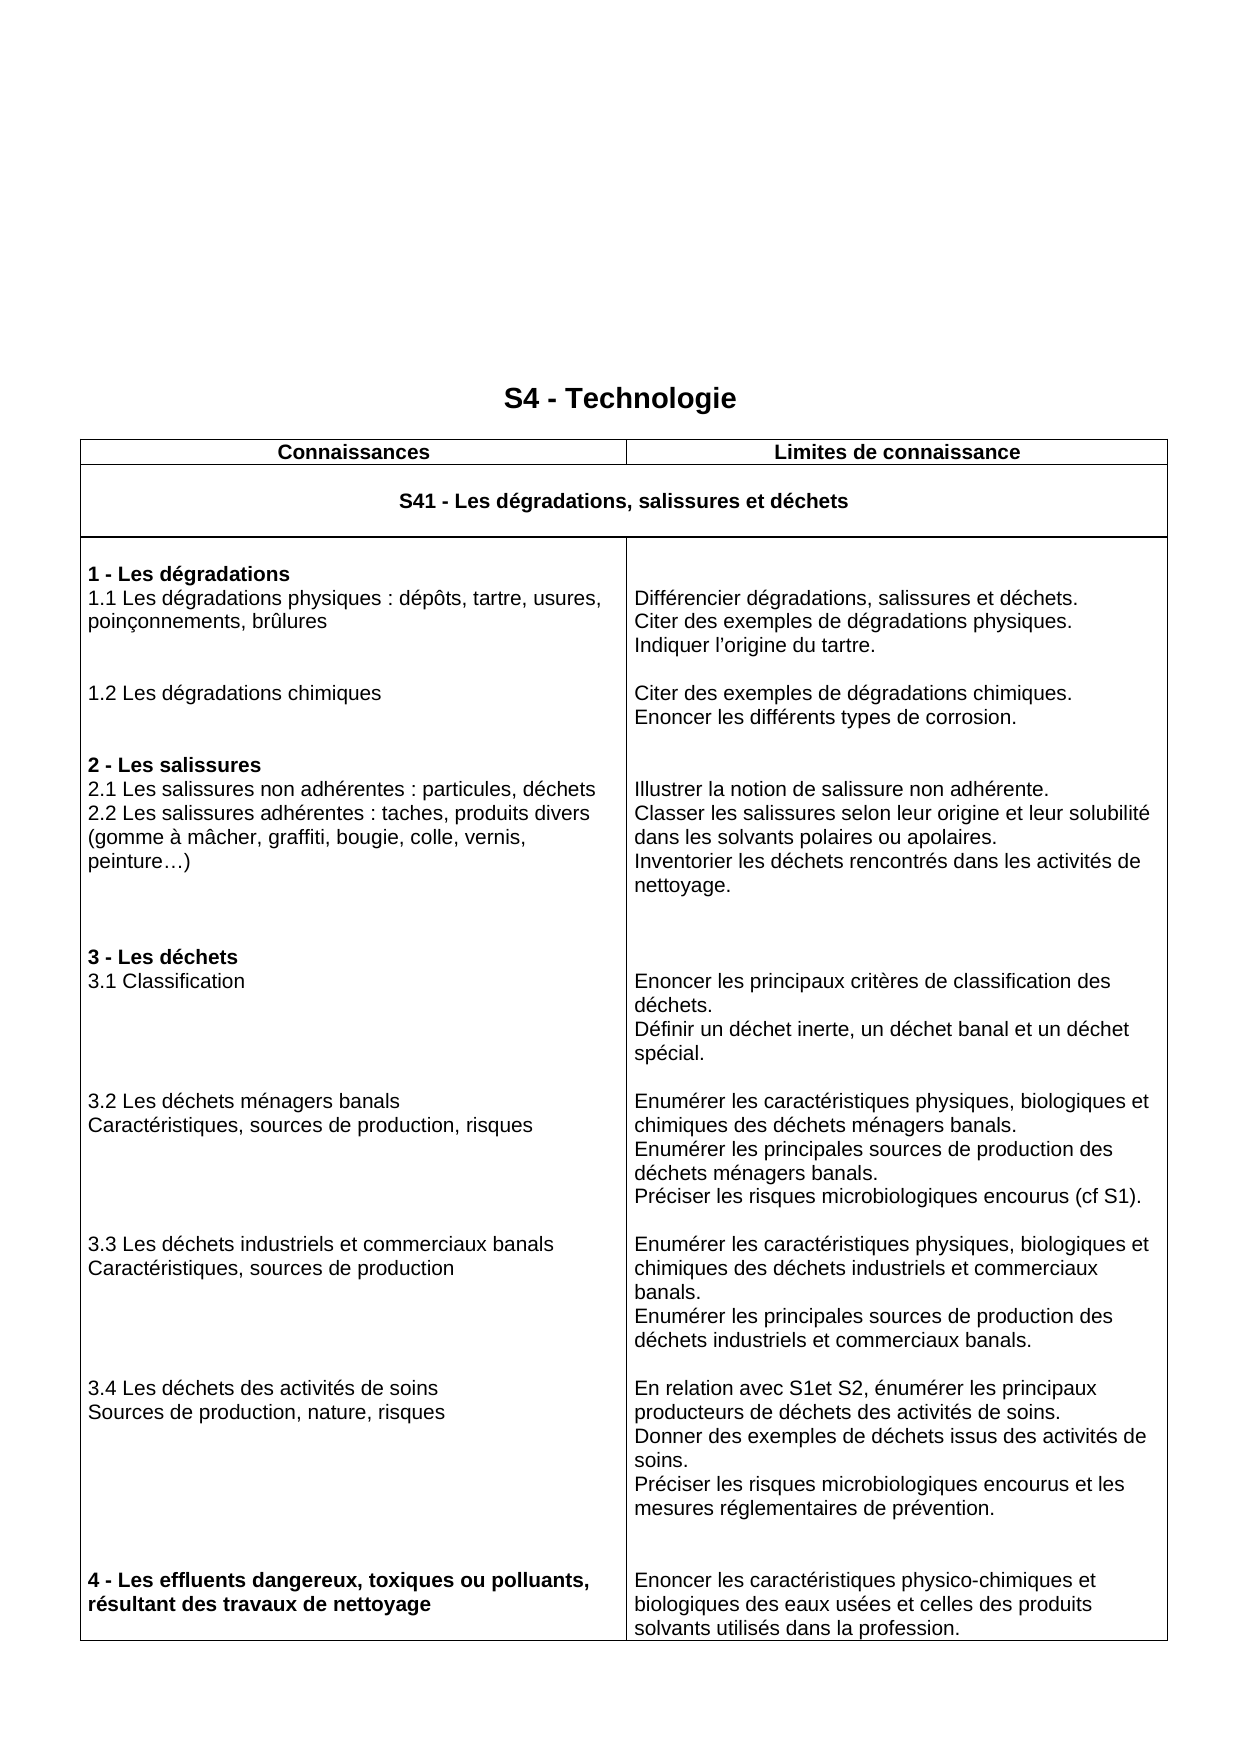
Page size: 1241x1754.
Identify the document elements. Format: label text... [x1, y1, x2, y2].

table_cell Différencier dégradations, salissures et déchets. Citer des exemples de dégradations physiques. Indiquer l’origine du tartre. Citer des exemples de dégradations chimiques. Enoncer les différents types de corrosion. Illustrer la notion de salissure non adhérente. Classer les salissures selon leur origine et leur solubilité dans les solvants polaires ou apolaires. Inventorier les déchets rencontrés dans les activités de nettoyage. Enoncer les principaux critères de classification des déchets. Définir un déchet inerte, un déchet banal et un déchet spécial. Enumérer les caractéristiques physiques, biologiques et chimiques des déchets ménagers banals. Enumérer les principales sources de production des déchets ménagers banals. Préciser les risques microbiologiques encourus (cf S1). Enumérer les caractéristiques physiques, biologiques et chimiques des déchets industriels et commerciaux banals. Enumérer les principales sources de production des déchets industriels et commerciaux banals. En relation avec S1et S2, énumérer les principaux producteurs de déchets des activités de soins. Donner des exemples de déchets issus des activités de soins. Préciser les risques microbiologiques encourus et les mesures réglementaires de prévention. Enoncer les caractéristiques physico-chimiques et biologiques des eaux usées et celles des produits solvants utilisés dans la profession. [627, 538, 1167, 1639]
table_header Connaissances [81, 440, 626, 463]
table_cell S41 - Les dégradations, salissures et déchets [81, 465, 1167, 536]
text S4 - Technologie [89, 381, 1151, 414]
table_cell 1 - Les dégradations 1.1 Les dégradations physiques : dépôts, tartre, usures, poinçonnements, brûlures 1.2 Les dégradations chimiques 2 - Les salissures 2.1 Les salissures non adhérentes : particules, déchets 2.2 Les salissures adhérentes : taches, produits divers (gomme à mâcher, graffiti, bougie, colle, vernis, peinture…) 3 - Les déchets 3.1 Classification 3.2 Les déchets ménagers banals Caractéristiques, sources de production, risques 3.3 Les déchets industriels et commerciaux banals Caractéristiques, sources de production 3.4 Les déchets des activités de soins Sources de production, nature, risques 4 - Les effluents dangereux, toxiques ou polluants, résultant des travaux de nettoyage [81, 538, 626, 1639]
table_header Limites de connaissance [627, 440, 1167, 463]
